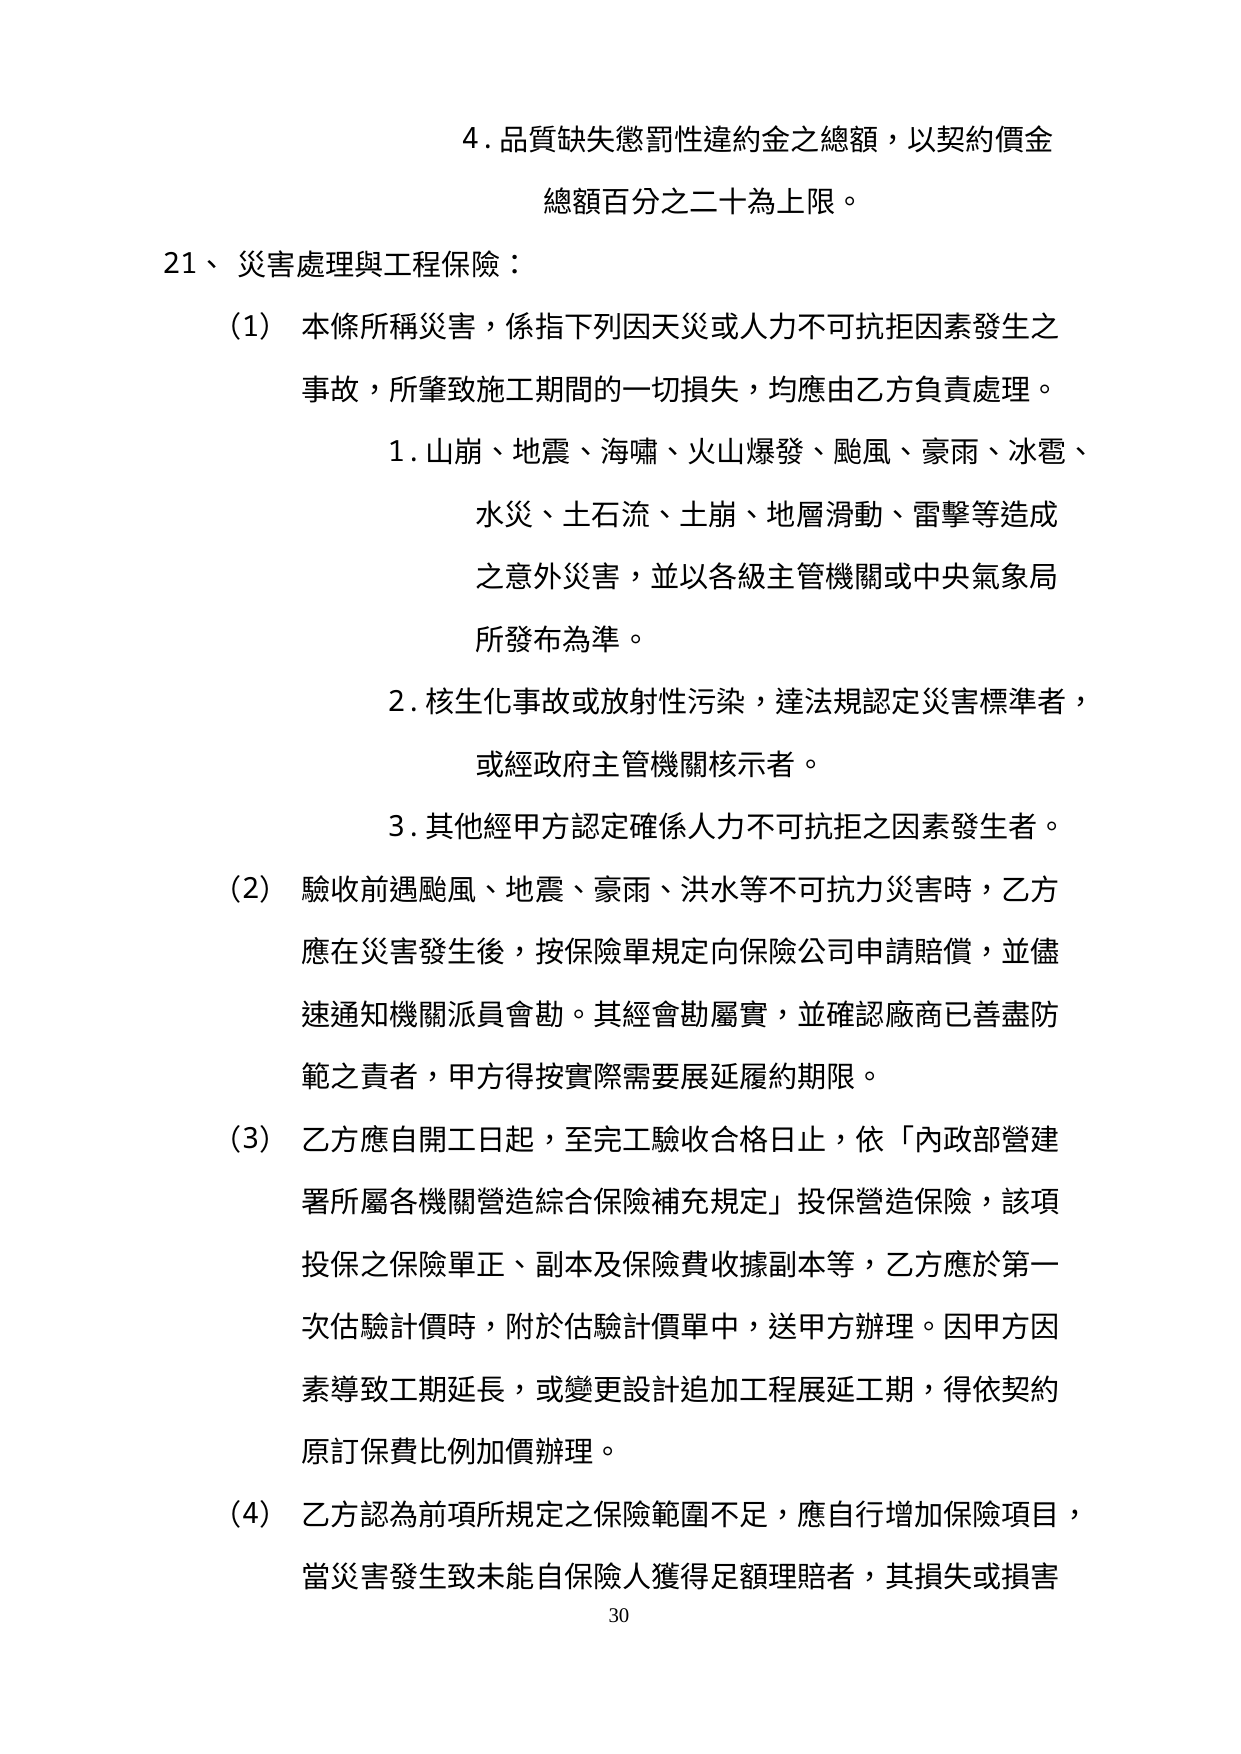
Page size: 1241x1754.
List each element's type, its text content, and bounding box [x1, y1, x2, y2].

list 其他經甲方認定確係人力不可抗拒之因素發生者。 [387, 783, 1075, 846]
list 驗收前遇颱風、地震、豪雨、洪水等不可抗力災害時，乙方應在災害發生後，按保險單規定向保險公司申請賠償，並儘速通知機關派員會勘。其經會勘屬實，並確認廠商已善盡防範之責者，甲方得按實際需要展延履約期限。 [212, 846, 1075, 1096]
list 山崩、地震、海嘯、火山爆發、颱風、豪雨、冰雹、水災、土石流、土崩、地層滑動、雷擊等造成之意外災害，並以各級主管機關或中央氣象局所發布為準。 [387, 408, 1075, 658]
list 災害處理與工程保險： [162, 221, 1075, 283]
list 品質缺失懲罰性違約金之總額，以契約價金總額百分之二十為上限。 [461, 96, 1075, 221]
list 本條所稱災害，係指下列因天災或人力不可抗拒因素發生之事故，所肇致施工期間的一切損失，均應由乙方負責處理。 [212, 283, 1075, 408]
list 乙方應自開工日起，至完工驗收合格日止，依「內政部營建署所屬各機關營造綜合保險補充規定」投保營造保險，該項投保之保險單正、副本及保險費收據副本等，乙方應於第一次估驗計價時，附於估驗計價單中，送甲方辦理。因甲方因素導致工期延長，或變更設計追加工程展延工期，得依契約原訂保費比例加價辦理。 [212, 1096, 1075, 1471]
list 乙方認為前項所規定之保險範圍不足，應自行增加保險項目，當災害發生致未能自保險人獲得足額理賠者，其損失或損害賠償，由乙方負擔。 [212, 1471, 1075, 1596]
list 核生化事故或放射性污染，達法規認定災害標準者，或經政府主管機關核示者。 [387, 658, 1075, 783]
